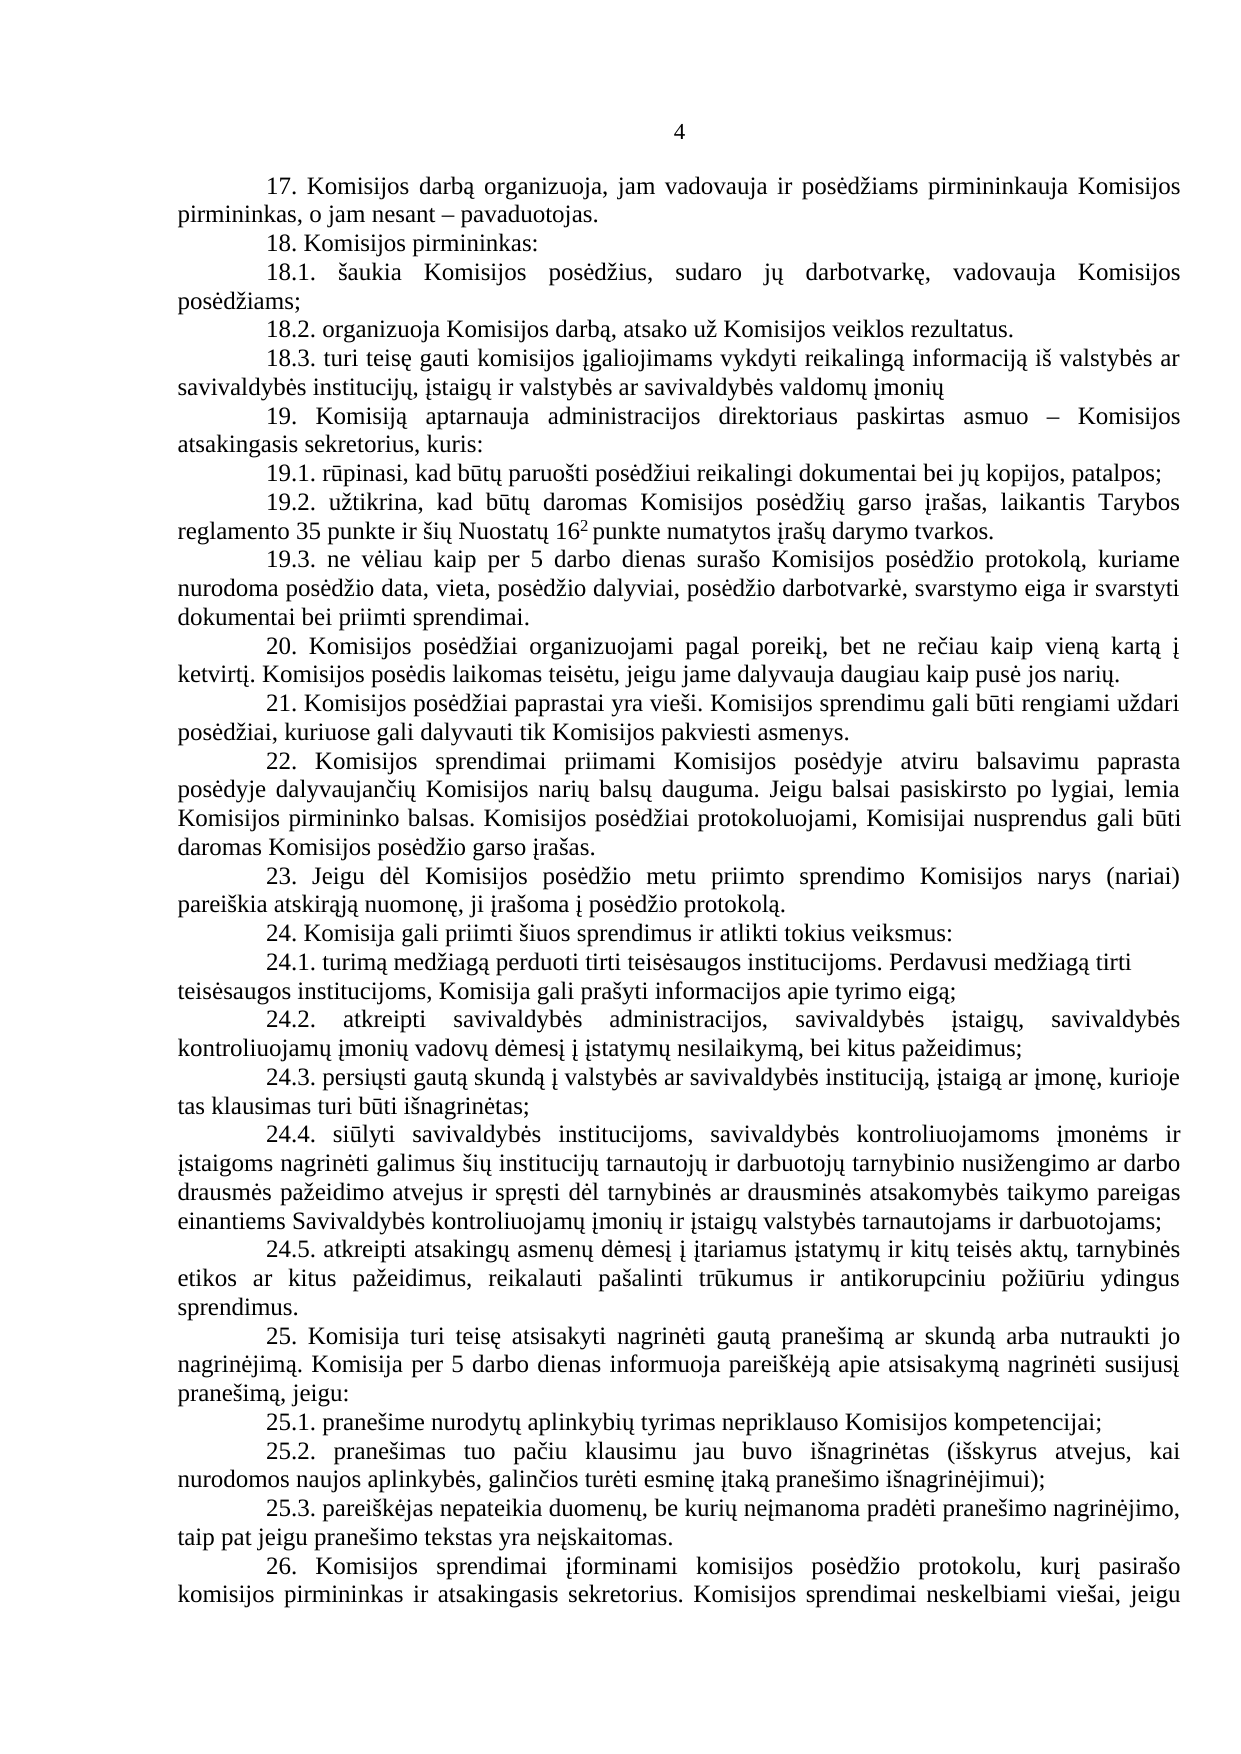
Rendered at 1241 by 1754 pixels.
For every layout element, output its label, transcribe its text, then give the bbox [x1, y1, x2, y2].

text 18.1. šaukia Komisijos posėdžius, sudaro jų darbotvarkę, vadovauja Komisijos posėdžiams; [177, 257, 1181, 314]
text 18.2. organizuoja Komisijos darbą, atsako už Komisijos veiklos rezultatus. [177, 314, 1181, 343]
text 24.4. siūlyti savivaldybės institucijoms, savivaldybės kontroliuojamoms įmonėms ir įstaigoms nagrinėti galimus šių institucijų tarnautojų ir darbuotojų tarnybinio nusižengimo ar darbo drausmės pažeidimo atvejus ir spręsti dėl tarnybinės ar drausminės atsakomybės taikymo pareigas einantiems Savivaldybės kontroliuojamų įmonių ir įstaigų valstybės tarnautojams ir darbuotojams; [177, 1119, 1181, 1234]
text 25.2. pranešimas tuo pačiu klausimu jau buvo išnagrinėtas (išskyrus atvejus, kai nurodomos naujos aplinkybės, galinčios turėti esminę įtaką pranešimo išnagrinėjimui); [177, 1436, 1181, 1493]
text 24. Komisija gali priimti šiuos sprendimus ir atlikti tokius veiksmus: [177, 918, 1181, 947]
text 25.3. pareiškėjas nepateikia duomenų, be kurių neįmanoma pradėti pranešimo nagrinėjimo, taip pat jeigu pranešimo tekstas yra neįskaitomas. [177, 1493, 1181, 1551]
text 24.2. atkreipti savivaldybės administracijos, savivaldybės įstaigų, savivaldybės kontroliuojamų įmonių vadovų dėmesį į įstatymų nesilaikymą, bei kitus pažeidimus; [177, 1004, 1181, 1062]
text 24.5. atkreipti atsakingų asmenų dėmesį į įtariamus įstatymų ir kitų teisės aktų, tarnybinės etikos ar kitus pažeidimus, reikalauti pašalinti trūkumus ir antikorupciniu požiūriu ydingus sprendimus. [177, 1234, 1181, 1321]
text 25.1. pranešime nurodytų aplinkybių tyrimas nepriklauso Komisijos kompetencijai; [177, 1407, 1181, 1436]
text 24.1. turimą medžiagą perduoti tirti teisėsaugos institucijoms. Perdavusi medžiagą tirti teisėsaugos institucijoms, Komisija gali prašyti informacijos apie tyrimo eigą; [177, 947, 1181, 1004]
text 24.3. persiųsti gautą skundą į valstybės ar savivaldybės instituciją, įstaigą ar įmonę, kurioje tas klausimas turi būti išnagrinėtas; [177, 1062, 1181, 1119]
text 17. Komisijos darbą organizuoja, jam vadovauja ir posėdžiams pirmininkauja Komisijos pirmininkas, o jam nesant – pavaduotojas. [177, 171, 1181, 228]
text 20. Komisijos posėdžiai organizuojami pagal poreikį, bet ne rečiau kaip vieną kartą į ketvirtį. Komisijos posėdis laikomas teisėtu, jeigu jame dalyvauja daugiau kaip pusė jos narių. [177, 631, 1181, 688]
text 19.1. rūpinasi, kad būtų paruošti posėdžiui reikalingi dokumentai bei jų kopijos, patalpos; [177, 458, 1181, 487]
text 18. Komisijos pirmininkas: [177, 228, 1181, 257]
text 23. Jeigu dėl Komisijos posėdžio metu priimto sprendimo Komisijos narys (nariai) pareiškia atskirąją nuomonę, ji įrašoma į posėdžio protokolą. [177, 861, 1181, 918]
text 26. Komisijos sprendimai įforminami komisijos posėdžio protokolu, kurį pasirašo komisijos pirmininkas ir atsakingasis sekretorius. Komisijos sprendimai neskelbiami viešai, jeigu [177, 1551, 1181, 1608]
text 19.2. užtikrina, kad būtų daromas Komisijos posėdžių garso įrašas, laikantis Tarybos reglamento 35 punkte ir šių Nuostatų 162 punkte numatytos įrašų darymo tvarkos. [177, 487, 1181, 544]
text 25. Komisija turi teisę atsisakyti nagrinėti gautą pranešimą ar skundą arba nutraukti jo nagrinėjimą. Komisija per 5 darbo dienas informuoja pareiškėją apie atsisakymą nagrinėti susijusį pranešimą, jeigu: [177, 1321, 1181, 1407]
text 21. Komisijos posėdžiai paprastai yra vieši. Komisijos sprendimu gali būti rengiami uždari posėdžiai, kuriuose gali dalyvauti tik Komisijos pakviesti asmenys. [177, 688, 1181, 746]
text 19. Komisiją aptarnauja administracijos direktoriaus paskirtas asmuo – Komisijos atsakingasis sekretorius, kuris: [177, 401, 1181, 458]
text 18.3. turi teisę gauti komisijos įgaliojimams vykdyti reikalingą informaciją iš valstybės ar savivaldybės institucijų, įstaigų ir valstybės ar savivaldybės valdomų įmonių [177, 343, 1181, 401]
text 19.3. ne vėliau kaip per 5 darbo dienas surašo Komisijos posėdžio protokolą, kuriame nurodoma posėdžio data, vieta, posėdžio dalyviai, posėdžio darbotvarkė, svarstymo eiga ir svarstyti dokumentai bei priimti sprendimai. [177, 544, 1181, 631]
text 22. Komisijos sprendimai priimami Komisijos posėdyje atviru balsavimu paprasta posėdyje dalyvaujančių Komisijos narių balsų dauguma. Jeigu balsai pasiskirsto po lygiai, lemia Komisijos pirmininko balsas. Komisijos posėdžiai protokoluojami, Komisijai nusprendus gali būti daromas Komisijos posėdžio garso įrašas. [177, 746, 1181, 861]
